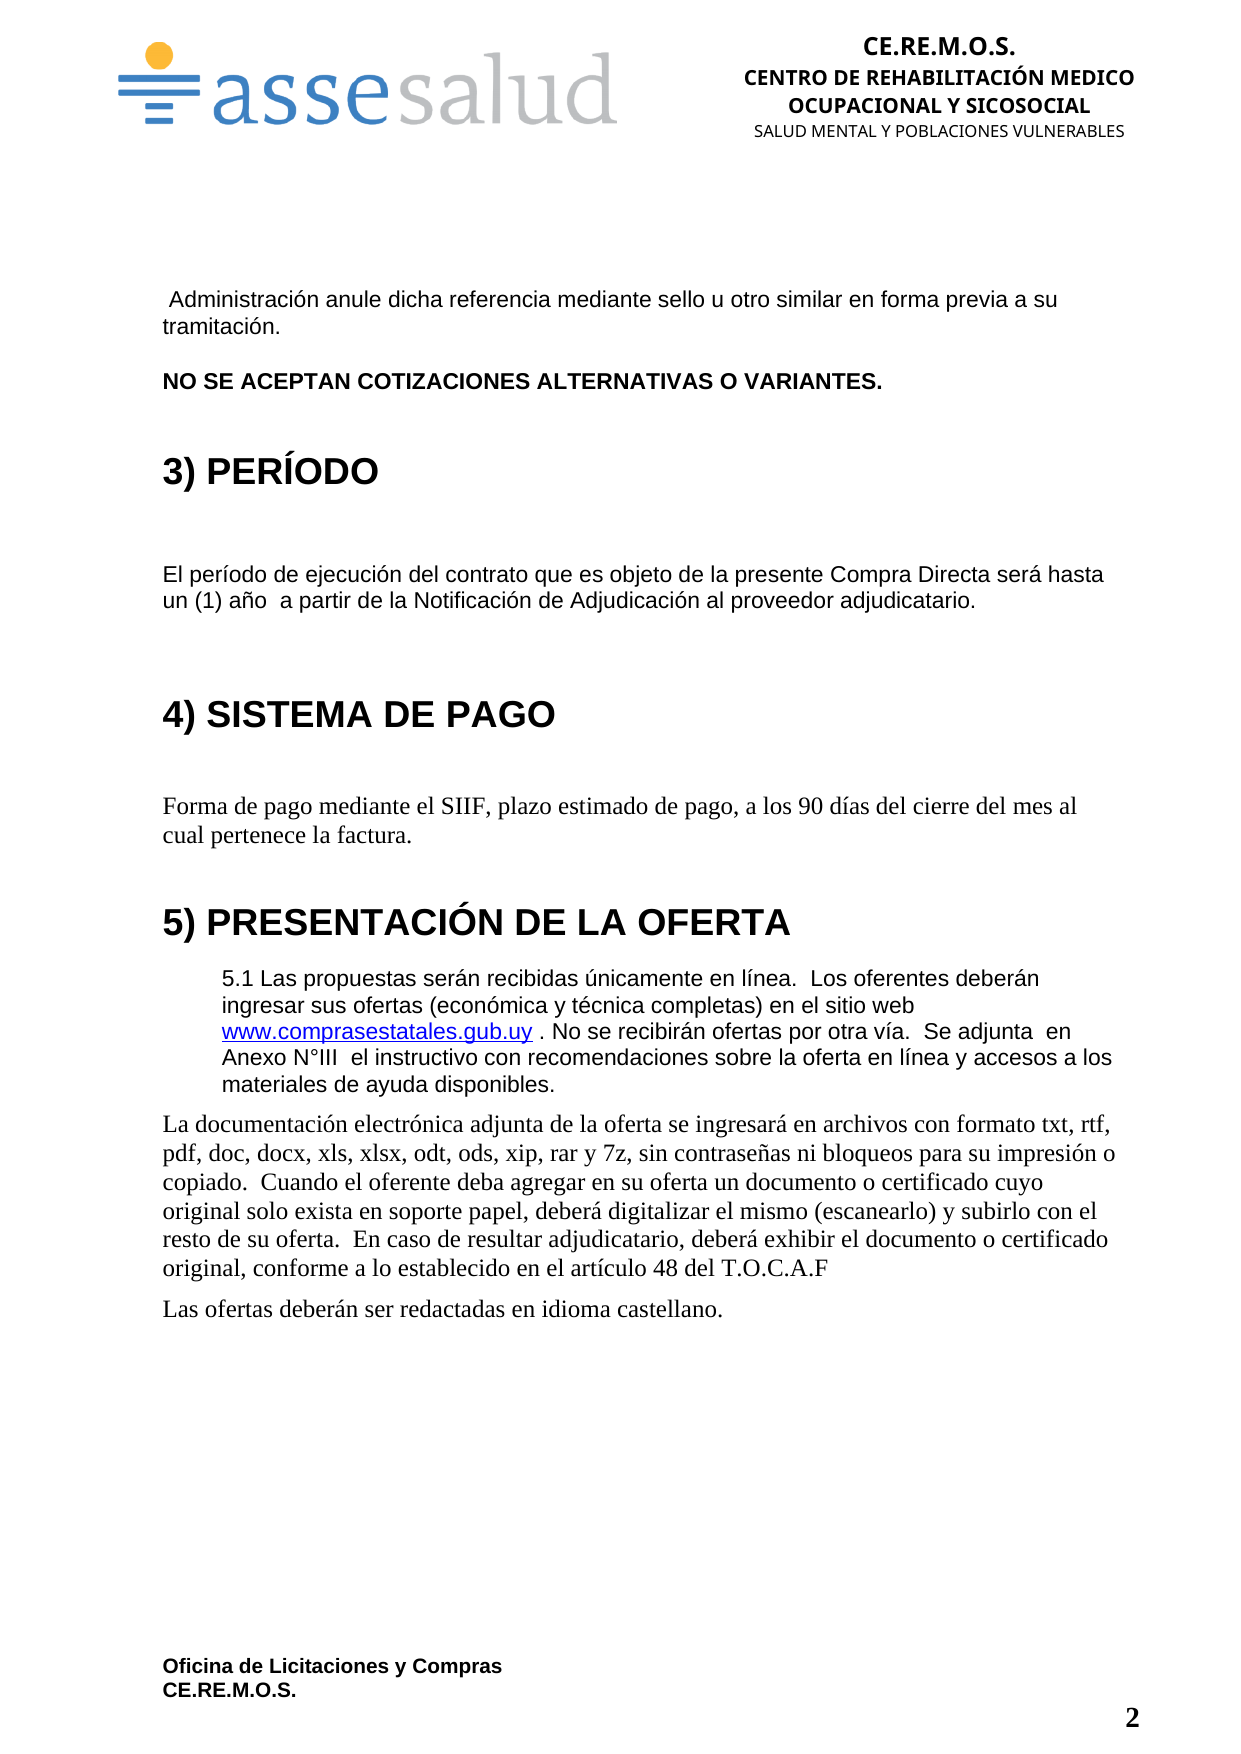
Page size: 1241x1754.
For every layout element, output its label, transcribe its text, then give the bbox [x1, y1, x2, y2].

text La documentación electrónica adjunta de la oferta se ingresará en archivos con formato txt, rtf, pdf, doc, docx, xls, xlsx, odt, ods, xip, rar y 7z, sin contraseñas ni bloqueos para su impresión o copiado. Cuando el oferente deba agregar en su oferta un documento o certificado cuyo original solo exista en soporte papel, deberá digitalizar el mismo (escanearlo) y subirlo con el resto de su oferta. En caso de resultar adjudicatario, deberá exhibir el documento o certificado original, conforme a lo establecido en el artículo 48 del T.O.C.A.F [162, 1109, 1122, 1282]
text 5) PRESENTACIÓN DE LA OFERTA [162, 901, 1122, 944]
text Forma de pago mediante el SIIF, plazo estimado de pago, a los 90 días del cierre del mes al cual pertenece la factura. [162, 791, 1122, 848]
text 3) PERÍODO [162, 449, 1122, 492]
text 5.1 Las propuestas serán recibidas únicamente en línea. Los oferentes deberán ingresar sus ofertas (económica y técnica completas) en el sitio web www.comprasestatales.gub.uy . No se recibirán ofertas por otra vía. Se adjunta en Anexo N°III el instructivo con recomendaciones sobre la oferta en línea y accesos a los materiales de ayuda disponibles. [222, 965, 1122, 1097]
text El período de ejecución del contrato que es objeto de la presente Compra Directa será hasta un (1) año a partir de la Notificación de Adjudicación al proveedor adjudicatario. [162, 561, 1122, 613]
text Administración anule dicha referencia mediante sello u otro similar en forma previa a su tramitación. [162, 286, 1122, 339]
picture [111, 33, 621, 144]
text 4) SISTEMA DE PAGO [162, 692, 1122, 735]
text NO SE ACEPTAN COTIZACIONES ALTERNATIVAS O VARIANTES. [162, 368, 1122, 394]
text Las ofertas deberán ser redactadas en idioma castellano. [162, 1294, 1122, 1323]
